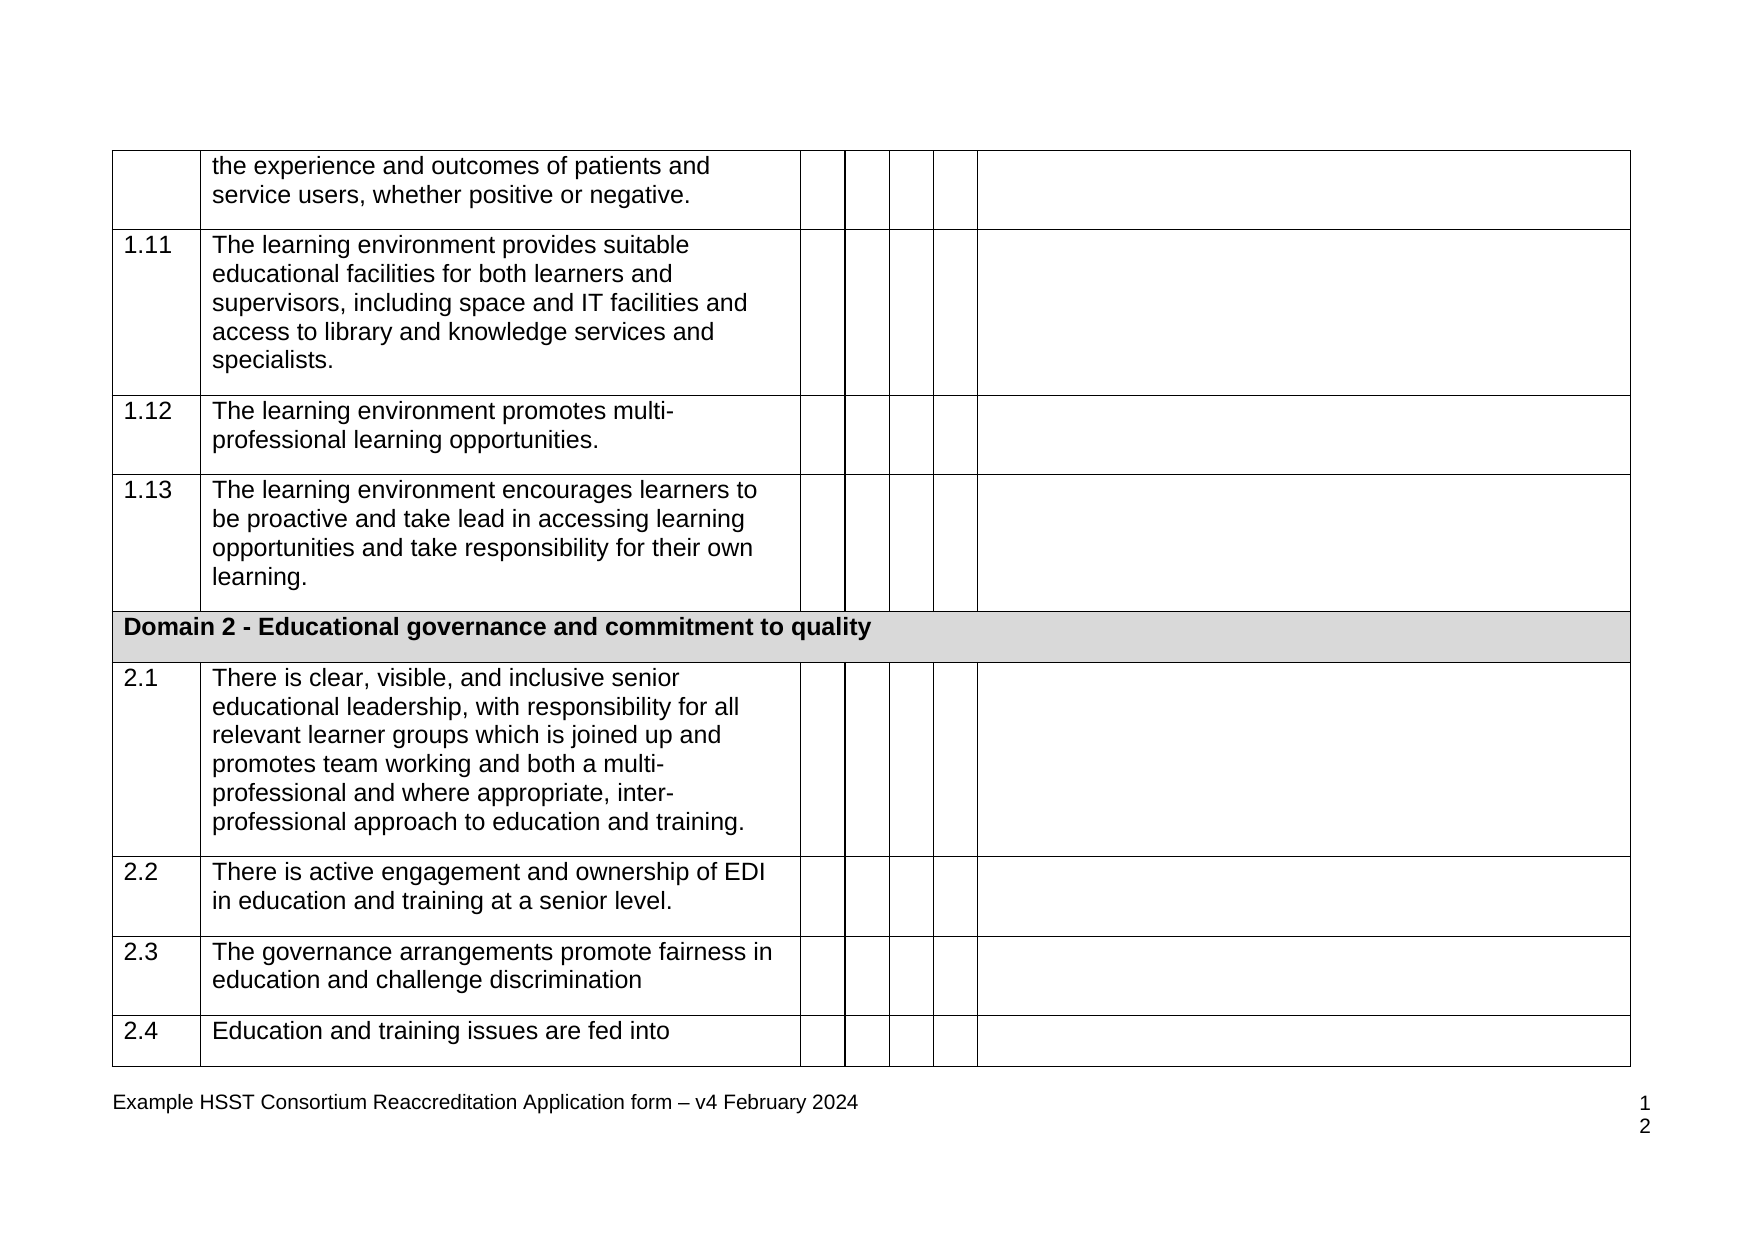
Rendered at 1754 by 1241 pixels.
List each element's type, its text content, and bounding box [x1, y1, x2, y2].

table_cell [934, 475, 977, 611]
table_cell 1.11 [113, 230, 200, 395]
table_cell 2.1 [113, 663, 200, 856]
table_cell 2.2 [113, 857, 200, 936]
table_cell The governance arrangements promote fairness in education and challenge discrimination [201, 937, 800, 1015]
table_cell [890, 937, 933, 1015]
table_cell [978, 396, 1630, 474]
table_cell The learning environment promotes multi-professional learning opportunities. [201, 396, 800, 474]
table_cell [978, 937, 1630, 1015]
table_cell [890, 663, 933, 856]
table_cell [978, 151, 1630, 229]
table_cell [890, 230, 933, 395]
table_cell There is clear, visible, and inclusive senior educational leadership, with responsibility for all relevant learner groups which is joined up and promotes team working and both a multi-professional and where appropriate, inter-professional approach to education and training. [201, 663, 800, 856]
table_cell [934, 1016, 977, 1066]
table_cell [846, 1016, 889, 1066]
table_cell [846, 663, 889, 856]
table_cell [801, 230, 844, 395]
table_cell [934, 857, 977, 936]
table_cell [801, 475, 844, 611]
table_cell [846, 857, 889, 936]
table_cell [890, 396, 933, 474]
table_cell [978, 230, 1630, 395]
table_cell [801, 151, 844, 229]
table_cell [890, 151, 933, 229]
table_cell [801, 857, 844, 936]
table_cell [890, 1016, 933, 1066]
table_cell [801, 1016, 844, 1066]
table_cell [113, 151, 200, 229]
table_cell [978, 475, 1630, 611]
table_cell [801, 396, 844, 474]
table_cell [978, 663, 1630, 856]
table_cell [934, 230, 977, 395]
table_cell 2.3 [113, 937, 200, 1015]
table_cell [846, 396, 889, 474]
table_cell 1.13 [113, 475, 200, 611]
table_cell [801, 937, 844, 1015]
table_cell Education and training issues are fed into [201, 1016, 800, 1066]
table_cell [934, 396, 977, 474]
table_cell [846, 230, 889, 395]
table_cell 1.12 [113, 396, 200, 474]
table_cell [978, 1016, 1630, 1066]
table_cell Domain 2 - Educational governance and commitment to quality [113, 612, 1630, 662]
table_cell The learning environment encourages learners to be proactive and take lead in accessing learning opportunities and take responsibility for their own learning. [201, 475, 800, 611]
table_cell the experience and outcomes of patients and service users, whether positive or negative. [201, 151, 800, 229]
table_cell [801, 663, 844, 856]
table_cell [890, 857, 933, 936]
table_cell [846, 151, 889, 229]
table_cell [934, 663, 977, 856]
table_cell 2.4 [113, 1016, 200, 1066]
table_cell [846, 937, 889, 1015]
table_cell The learning environment provides suitable educational facilities for both learners and supervisors, including space and IT facilities and access to library and knowledge services and specialists. [201, 230, 800, 395]
table_cell [846, 475, 889, 611]
table_cell [934, 151, 977, 229]
table_cell [978, 857, 1630, 936]
table_cell [890, 475, 933, 611]
table_cell There is active engagement and ownership of EDI in education and training at a senior level. [201, 857, 800, 936]
table_cell [934, 937, 977, 1015]
